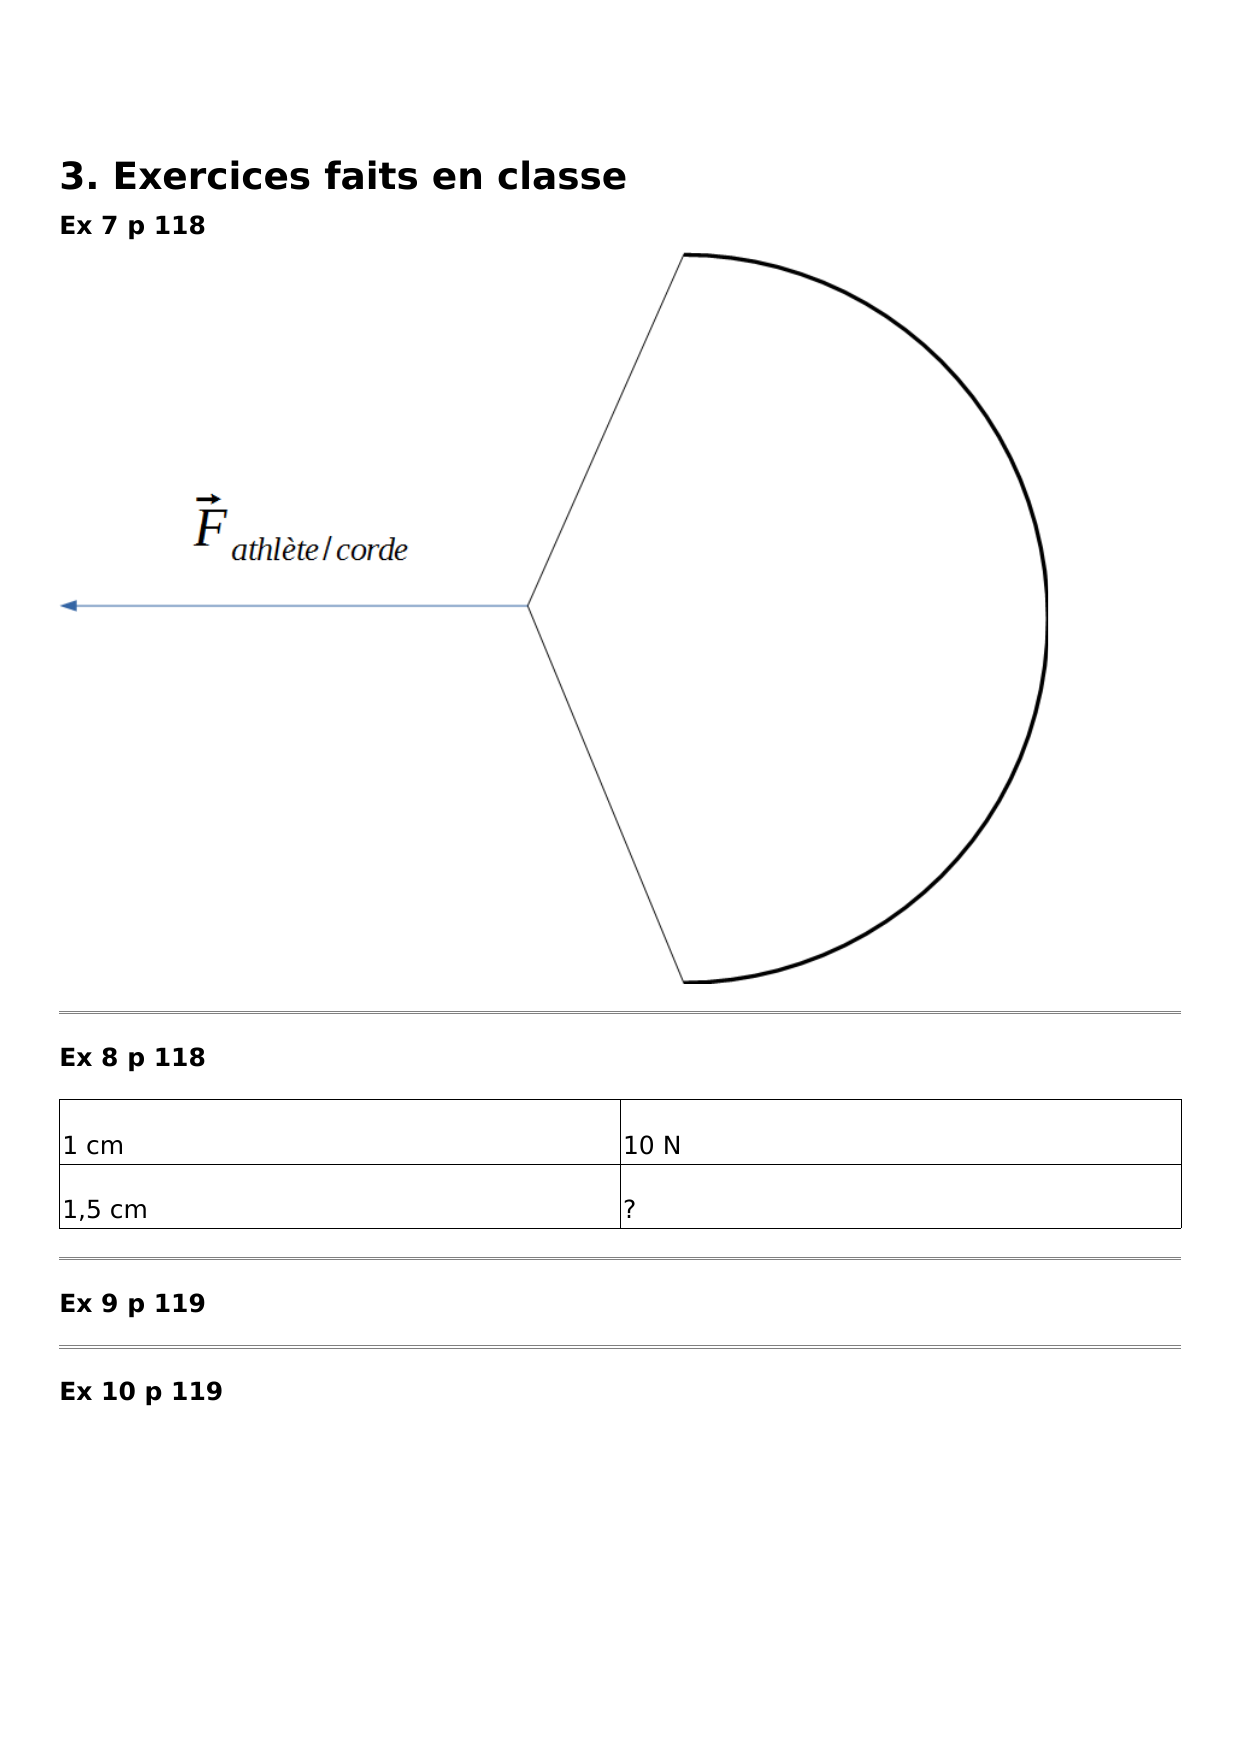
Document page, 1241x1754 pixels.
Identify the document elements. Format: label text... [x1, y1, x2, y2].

table_cell 1,5 cm [60, 1165, 620, 1228]
table_cell ? [621, 1165, 1181, 1228]
text Ex 8 p 118 [59, 1043, 1181, 1072]
text Ex 7 p 118 [59, 211, 1181, 240]
table_header 1 cm [60, 1100, 620, 1163]
picture [59, 252, 1049, 984]
text Ex 10 p 119 [59, 1377, 1181, 1406]
text Ex 9 p 119 [59, 1289, 1181, 1318]
subtitle 3. Exercices faits en classe [59, 155, 1181, 198]
table_header 10 N [621, 1100, 1181, 1163]
